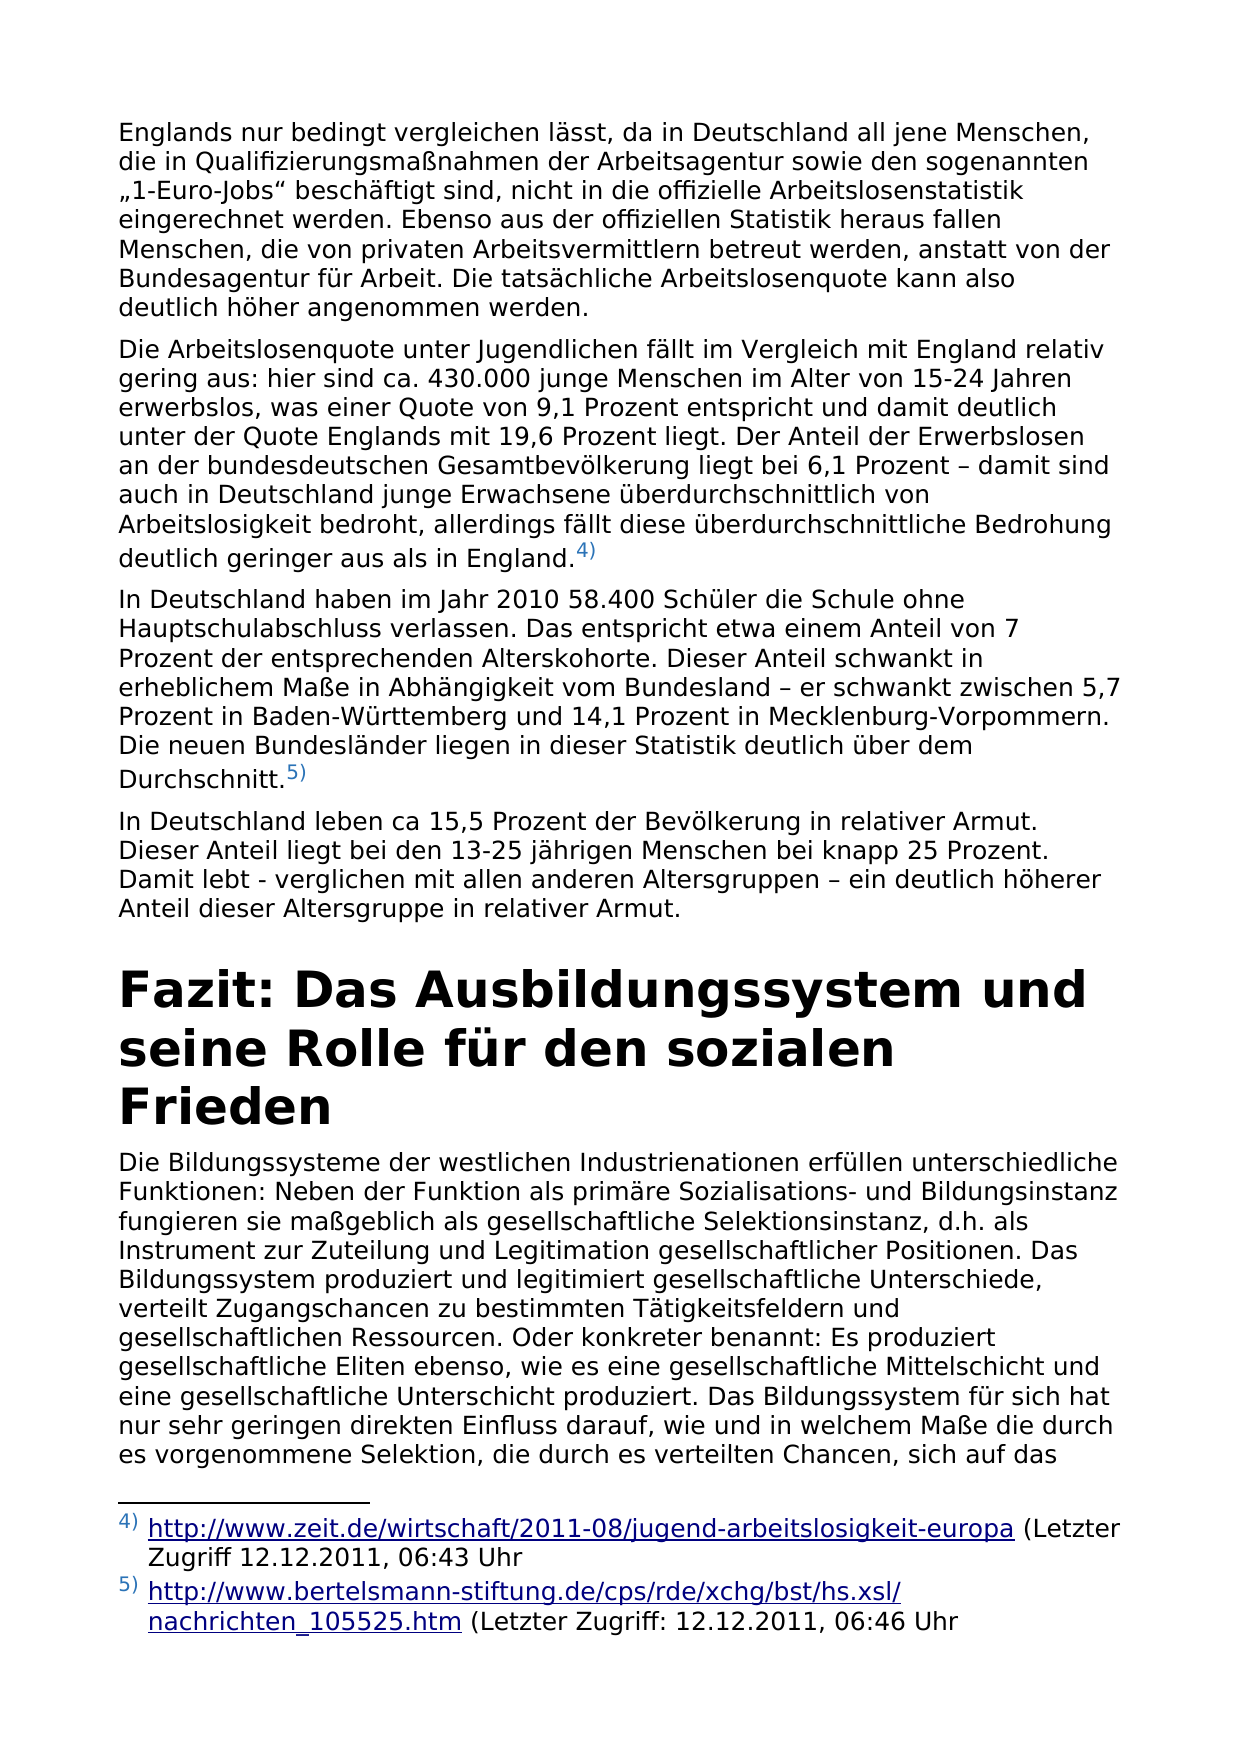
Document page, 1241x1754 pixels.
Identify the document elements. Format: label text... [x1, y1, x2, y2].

text http://www.bertelsmann-stiftung.de/cps/rde/xchg/bst/hs.xsl/nachrichten_105525.htm (Letzter Zugriff: 12.12.2011, 06:46 Uhr [118, 1573, 1122, 1636]
text Englands nur bedingt vergleichen lässt, da in Deutschland all jene Menschen, die in Qualifizierungsmaßnahmen der Arbeitsagentur sowie den sogenannten „1-Euro-Jobs“ beschäftigt sind, nicht in die offizielle Arbeitslosenstatistik eingerechnet werden. Ebenso aus der offiziellen Statistik heraus fallen Menschen, die von privaten Arbeitsvermittlern betreut werden, anstatt von der Bundesagentur für Arbeit. Die tatsächliche Arbeitslosenquote kann also deutlich höher angenommen werden. [118, 118, 1122, 322]
subtitle Fazit: Das Ausbildungssystem und seine Rolle für den sozialen Frieden [118, 961, 1122, 1136]
text Die Bildungssysteme der westlichen Industrienationen erfüllen unterschiedliche Funktionen: Neben der Funktion als primäre Sozialisations- und Bildungsinstanz fungieren sie maßgeblich als gesellschaftliche Selektionsinstanz, d.h. als Instrument zur Zuteilung und Legitimation gesellschaftlicher Positionen. Das Bildungssystem produziert und legitimiert gesellschaftliche Unterschiede, verteilt Zugangschancen zu bestimmten Tätigkeitsfeldern und gesellschaftlichen Ressourcen. Oder konkreter benannt: Es produziert gesellschaftliche Eliten ebenso, wie es eine gesellschaftliche Mittelschicht und eine gesellschaftliche Unterschicht produziert. Das Bildungssystem für sich hat nur sehr geringen direkten Einfluss darauf, wie und in welchem Maße die durch es vorgenommene Selektion, die durch es verteilten Chancen, sich auf das [118, 1148, 1122, 1469]
text Die Arbeitslosenquote unter Jugendlichen fällt im Vergleich mit England relativ gering aus: hier sind ca. 430.000 junge Menschen im Alter von 15-24 Jahren erwerbslos, was einer Quote von 9,1 Prozent entspricht und damit deutlich unter der Quote Englands mit 19,6 Prozent liegt. Der Anteil der Erwerbslosen an der bundesdeutschen Gesamtbevölkerung liegt bei 6,1 Prozent – damit sind auch in Deutschland junge Erwachsene überdurchschnittlich von Arbeitslosigkeit bedroht, allerdings fällt diese überdurchschnittliche Bedrohung deutlich geringer aus als in England. [118, 335, 1122, 573]
text In Deutschland leben ca 15,5 Prozent der Bevölkerung in relativer Armut. Dieser Anteil liegt bei den 13-25 jährigen Menschen bei knapp 25 Prozent. Damit lebt - verglichen mit allen anderen Altersgruppen – ein deutlich höherer Anteil dieser Altersgruppe in relativer Armut. [118, 807, 1122, 924]
text http://www.zeit.de/wirtschaft/2011-08/jugend-arbeitslosigkeit-europa (Letzter Zugriff 12.12.2011, 06:43 Uhr [118, 1509, 1122, 1573]
text In Deutschland haben im Jahr 2010 58.400 Schüler die Schule ohne Hauptschulabschluss verlassen. Das entspricht etwa einem Anteil von 7 Prozent der entsprechenden Alterskohorte. Dieser Anteil schwankt in erheblichem Maße in Abhängigkeit vom Bundesland – er schwankt zwischen 5,7 Prozent in Baden-Württemberg und 14,1 Prozent in Mecklenburg-Vorpommern. Die neuen Bundesländer liegen in dieser Statistik deutlich über dem Durchschnitt. [118, 586, 1122, 794]
